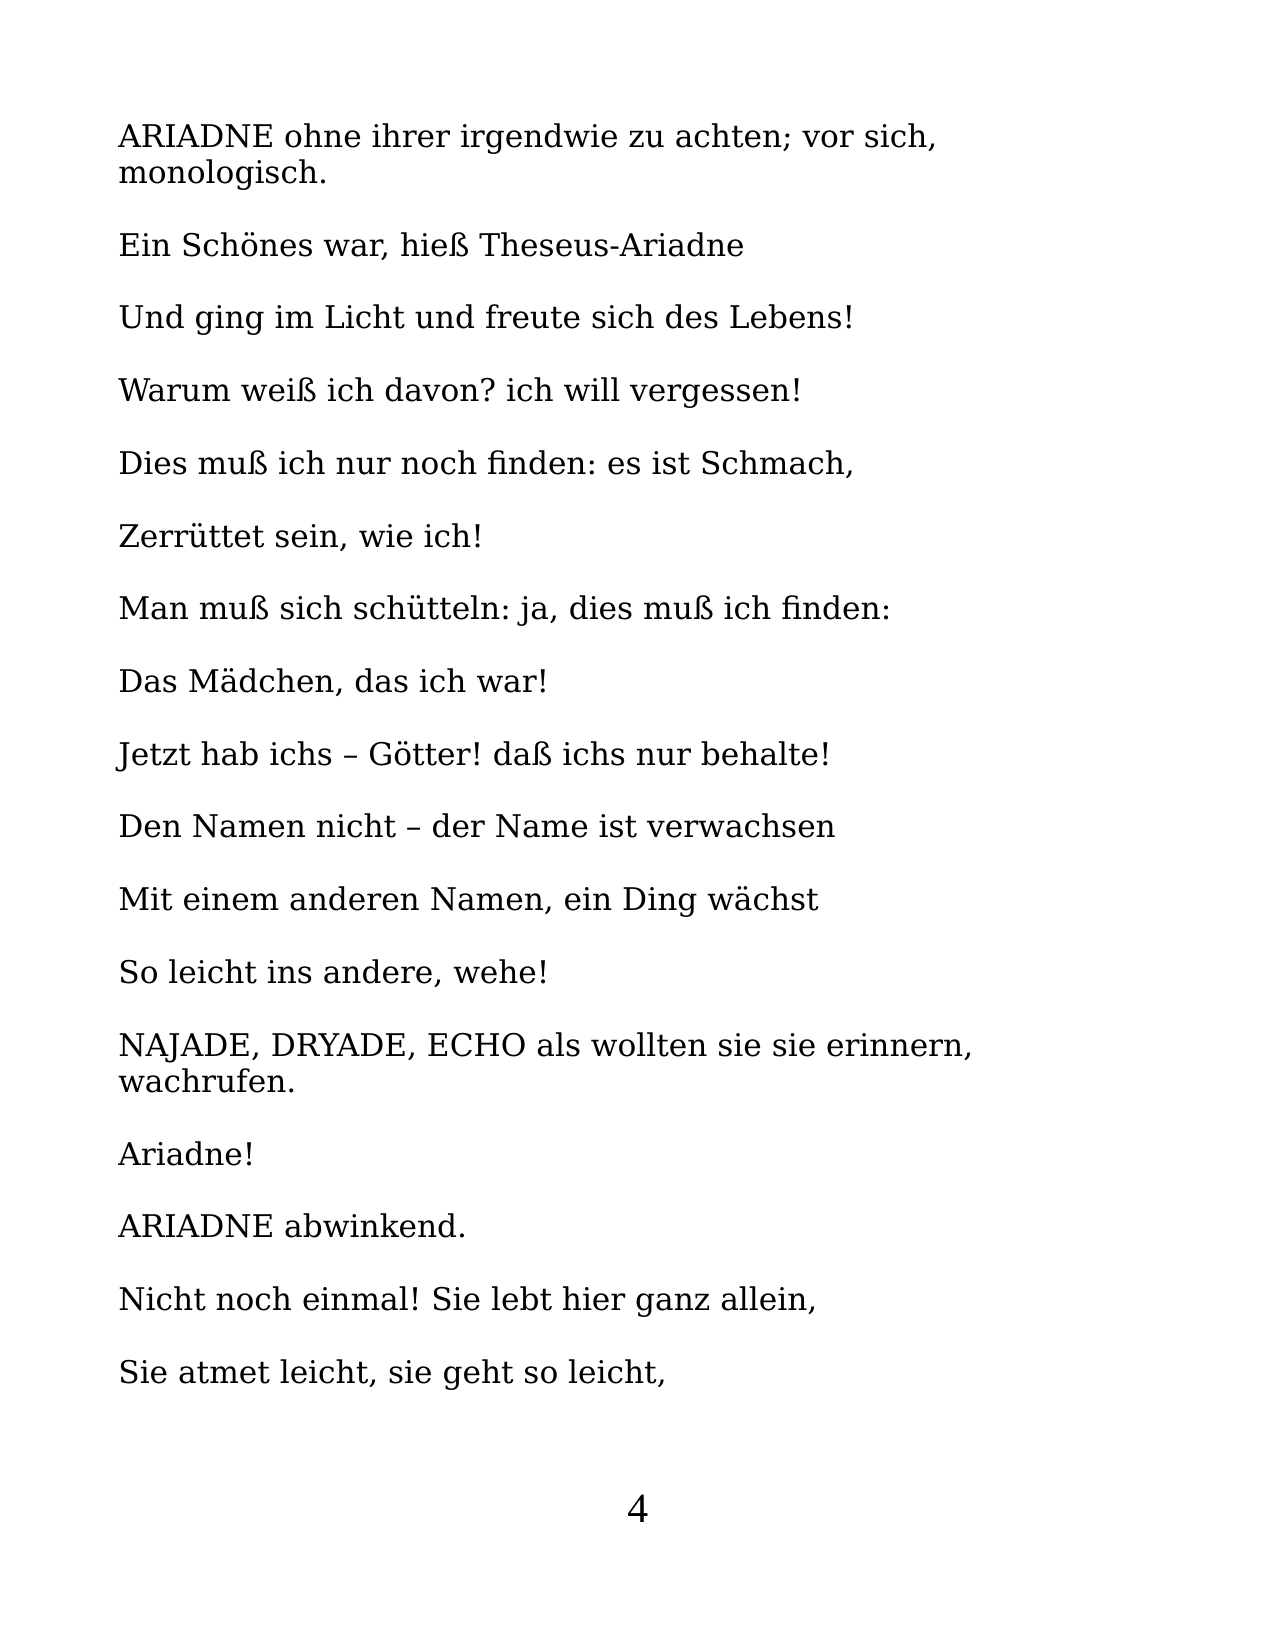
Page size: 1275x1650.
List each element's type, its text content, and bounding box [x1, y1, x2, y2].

text NAJADE, DRYADE, ECHO als wollten sie sie erinnern, wachrufen. [118, 1027, 1157, 1100]
text Nicht noch einmal! Sie lebt hier ganz allein, [118, 1281, 1157, 1318]
text Den Namen nicht – der Name ist verwachsen [118, 809, 1157, 845]
text ARIADNE abwinkend. [118, 1209, 1157, 1245]
text Ein Schönes war, hieß Theseus-Ariadne [118, 227, 1157, 263]
text Dies muß ich nur noch finden: es ist Schmach, [118, 445, 1157, 482]
text Jetzt hab ichs – Götter! daß ichs nur behalte! [118, 736, 1157, 772]
text So leicht ins andere, wehe! [118, 954, 1157, 991]
text Sie atmet leicht, sie geht so leicht, [118, 1354, 1157, 1391]
text ARIADNE ohne ihrer irgendwie zu achten; vor sich, monologisch. [118, 118, 1157, 191]
text Zerrüttet sein, wie ich! [118, 518, 1157, 554]
text Und ging im Licht und freute sich des Lebens! [118, 300, 1157, 336]
text Ariadne! [118, 1136, 1157, 1172]
text Warum weiß ich davon? ich will vergessen! [118, 373, 1157, 409]
text Man muß sich schütteln: ja, dies muß ich finden: [118, 591, 1157, 627]
text Das Mädchen, das ich war! [118, 663, 1157, 700]
text Mit einem anderen Namen, ein Ding wächst [118, 882, 1157, 918]
